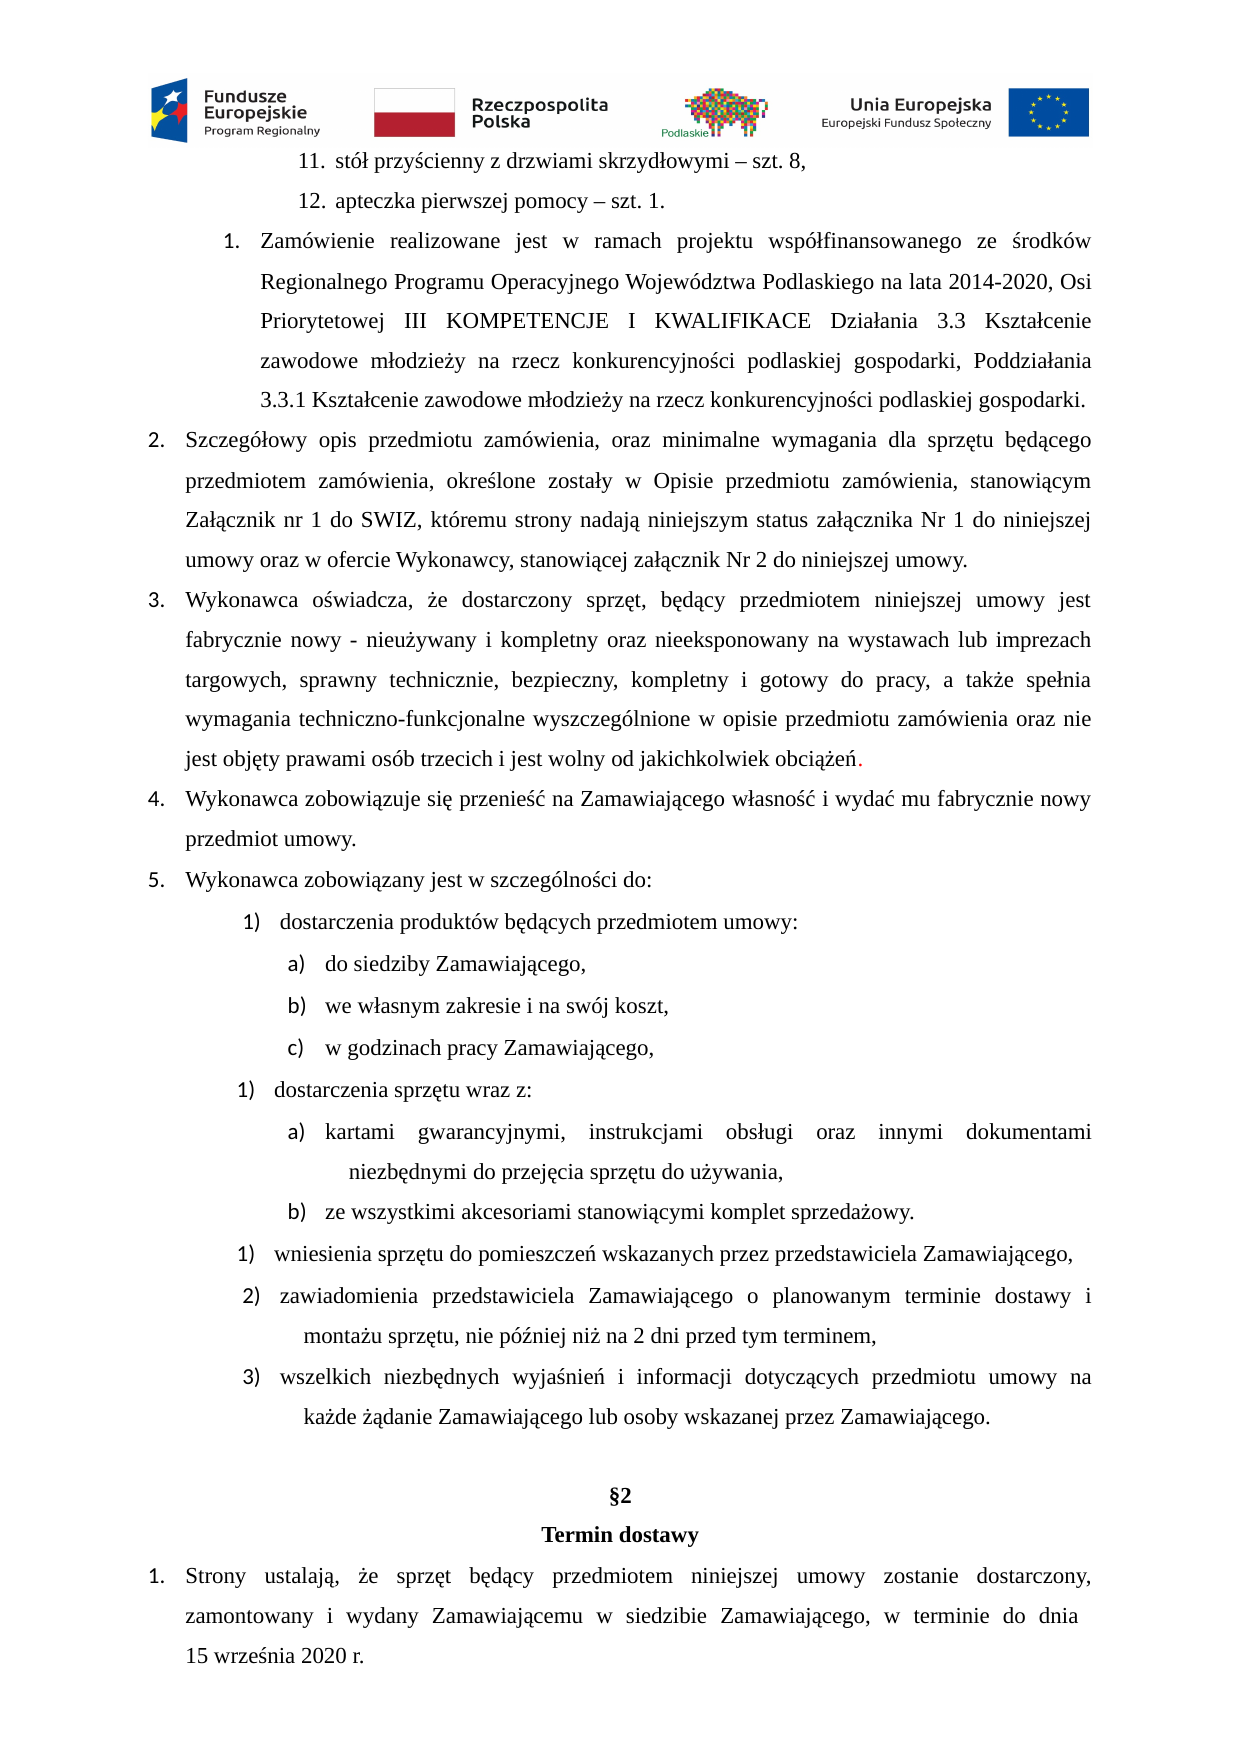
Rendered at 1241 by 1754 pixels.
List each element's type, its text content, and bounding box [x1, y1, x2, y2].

list Szczegółowy opis przedmiotu zamówienia, oraz minimalne wymagania dla sprzętu będącego przedmiotem zamówienia, określone zostały w Opisie przedmiotu zamówienia, stanowiącym Załącznik nr 1 do SWIZ, któremu strony nadają niniejszym status załącznika Nr 1 do niniejszej umowy oraz w ofercie Wykonawcy, stanowiącej załącznik Nr 2 do niniejszej umowy. [148, 426, 1093, 572]
list ze wszystkimi akcesoriami stanowiącymi komplet sprzedażowy. [287, 1197, 1093, 1225]
list Wykonawca oświadcza, że dostarczony sprzęt, będący przedmiotem niniejszej umowy jest fabrycznie nowy - nieużywany i kompletny oraz nieeksponowany na wystawach lub imprezach targowych, sprawny technicznie, bezpieczny, kompletny i gotowy do pracy, a także spełnia wymagania techniczno-funkcjonalne wyszczególnione w opisie przedmiotu zamówienia oraz nie jest objęty prawami osób trzecich i jest wolny od jakichkolwiek obciążeń. [148, 585, 1093, 771]
list do siedziby Zamawiającego, [287, 949, 1093, 977]
list dostarczenia sprzętu wraz z: [236, 1075, 1093, 1103]
list zawiadomienia przedstawiciela Zamawiającego o planowanym terminie dostawy i montażu sprzętu, nie później niż na 2 dni przed tym terminem, [242, 1281, 1093, 1349]
text §2 [148, 1482, 1093, 1508]
list we własnym zakresie i na swój koszt, [287, 991, 1093, 1019]
list wniesienia sprzętu do pomieszczeń wskazanych przez przedstawiciela Zamawiającego, [236, 1239, 1093, 1267]
list w godzinach pracy Zamawiającego, [287, 1033, 1093, 1061]
list apteczka pierwszej pomocy – szt. 1. [298, 187, 1093, 213]
list Wykonawca zobowiązuje się przenieść na Zamawiającego własność i wydać mu fabrycznie nowy przedmiot umowy. [148, 784, 1093, 852]
list wszelkich niezbędnych wyjaśnień i informacji dotyczących przedmiotu umowy na każde żądanie Zamawiającego lub osoby wskazanej przez Zamawiającego. [242, 1362, 1093, 1429]
list Zamówienie realizowane jest w ramach projektu współfinansowanego ze środków Regionalnego Programu Operacyjnego Województwa Podlaskiego na lata 2014-2020, Osi Priorytetowej III KOMPETENCJE I KWALIFIKACE Działania 3.3 Kształcenie zawodowe młodzieży na rzecz konkurencyjności podlaskiej gospodarki, Poddziałania 3.3.1 Kształcenie zawodowe młodzieży na rzecz konkurencyjności podlaskiej gospodarki. [223, 227, 1093, 412]
list kartami gwarancyjnymi, instrukcjami obsługi oraz innymi dokumentami niezbędnymi do przejęcia sprzętu do używania, [287, 1117, 1093, 1184]
list Wykonawca zobowiązany jest w szczególności do: [148, 865, 1093, 893]
picture [147, 73, 1093, 148]
list dostarczenia produktów będących przedmiotem umowy: [242, 907, 1093, 935]
list Strony ustalają, że sprzęt będący przedmiotem niniejszej umowy zostanie dostarczony, zamontowany i wydany Zamawiającemu w siedzibie Zamawiającego, w terminie do dnia 15 września 2020 r. [148, 1561, 1093, 1668]
list stół przyścienny z drzwiami skrzydłowymi – szt. 8, [298, 148, 1093, 174]
text Termin dostawy [148, 1522, 1093, 1548]
